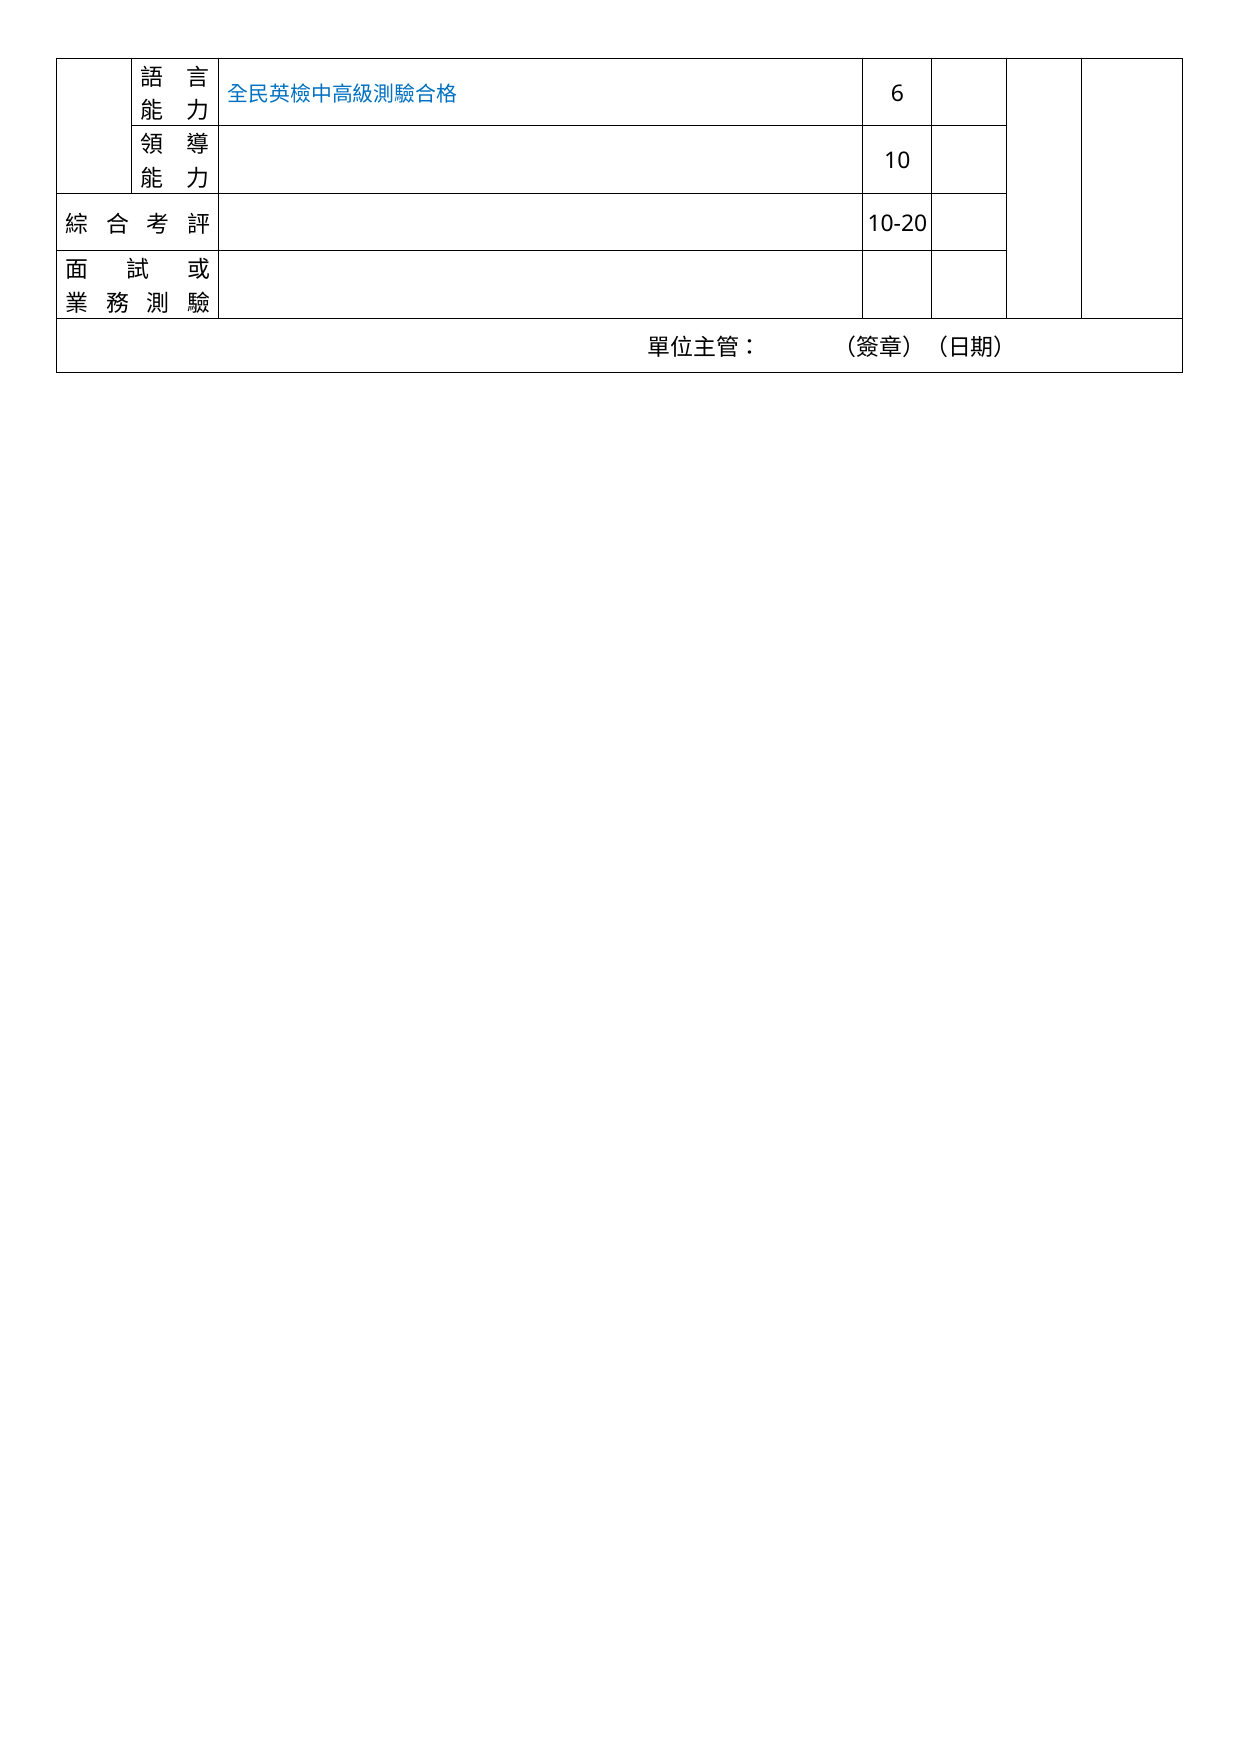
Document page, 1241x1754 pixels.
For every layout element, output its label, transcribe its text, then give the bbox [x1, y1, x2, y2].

table_cell 領導 能力 [132, 126, 218, 193]
table_cell [219, 251, 862, 318]
table_cell 10-20 [863, 194, 931, 250]
table_cell [932, 251, 1006, 318]
table_cell 面試或 業務測驗 [57, 251, 218, 318]
table_cell [932, 194, 1006, 250]
table_cell 單位主管： （簽章）（日期） [57, 319, 1182, 372]
table_cell [219, 126, 862, 193]
table_cell 10 [863, 126, 931, 193]
table_cell [932, 59, 1006, 125]
table_cell 綜合考評 [57, 194, 218, 250]
table_cell 語言 能力 [132, 59, 218, 125]
table_cell [1007, 59, 1081, 318]
table_cell [57, 59, 131, 193]
table_cell [219, 194, 862, 250]
table_cell [863, 251, 931, 318]
table_cell 6 [863, 59, 931, 125]
table_cell [932, 126, 1006, 193]
table_cell [1082, 59, 1182, 318]
table_cell 全民英檢中高級測驗合格 [219, 59, 862, 125]
